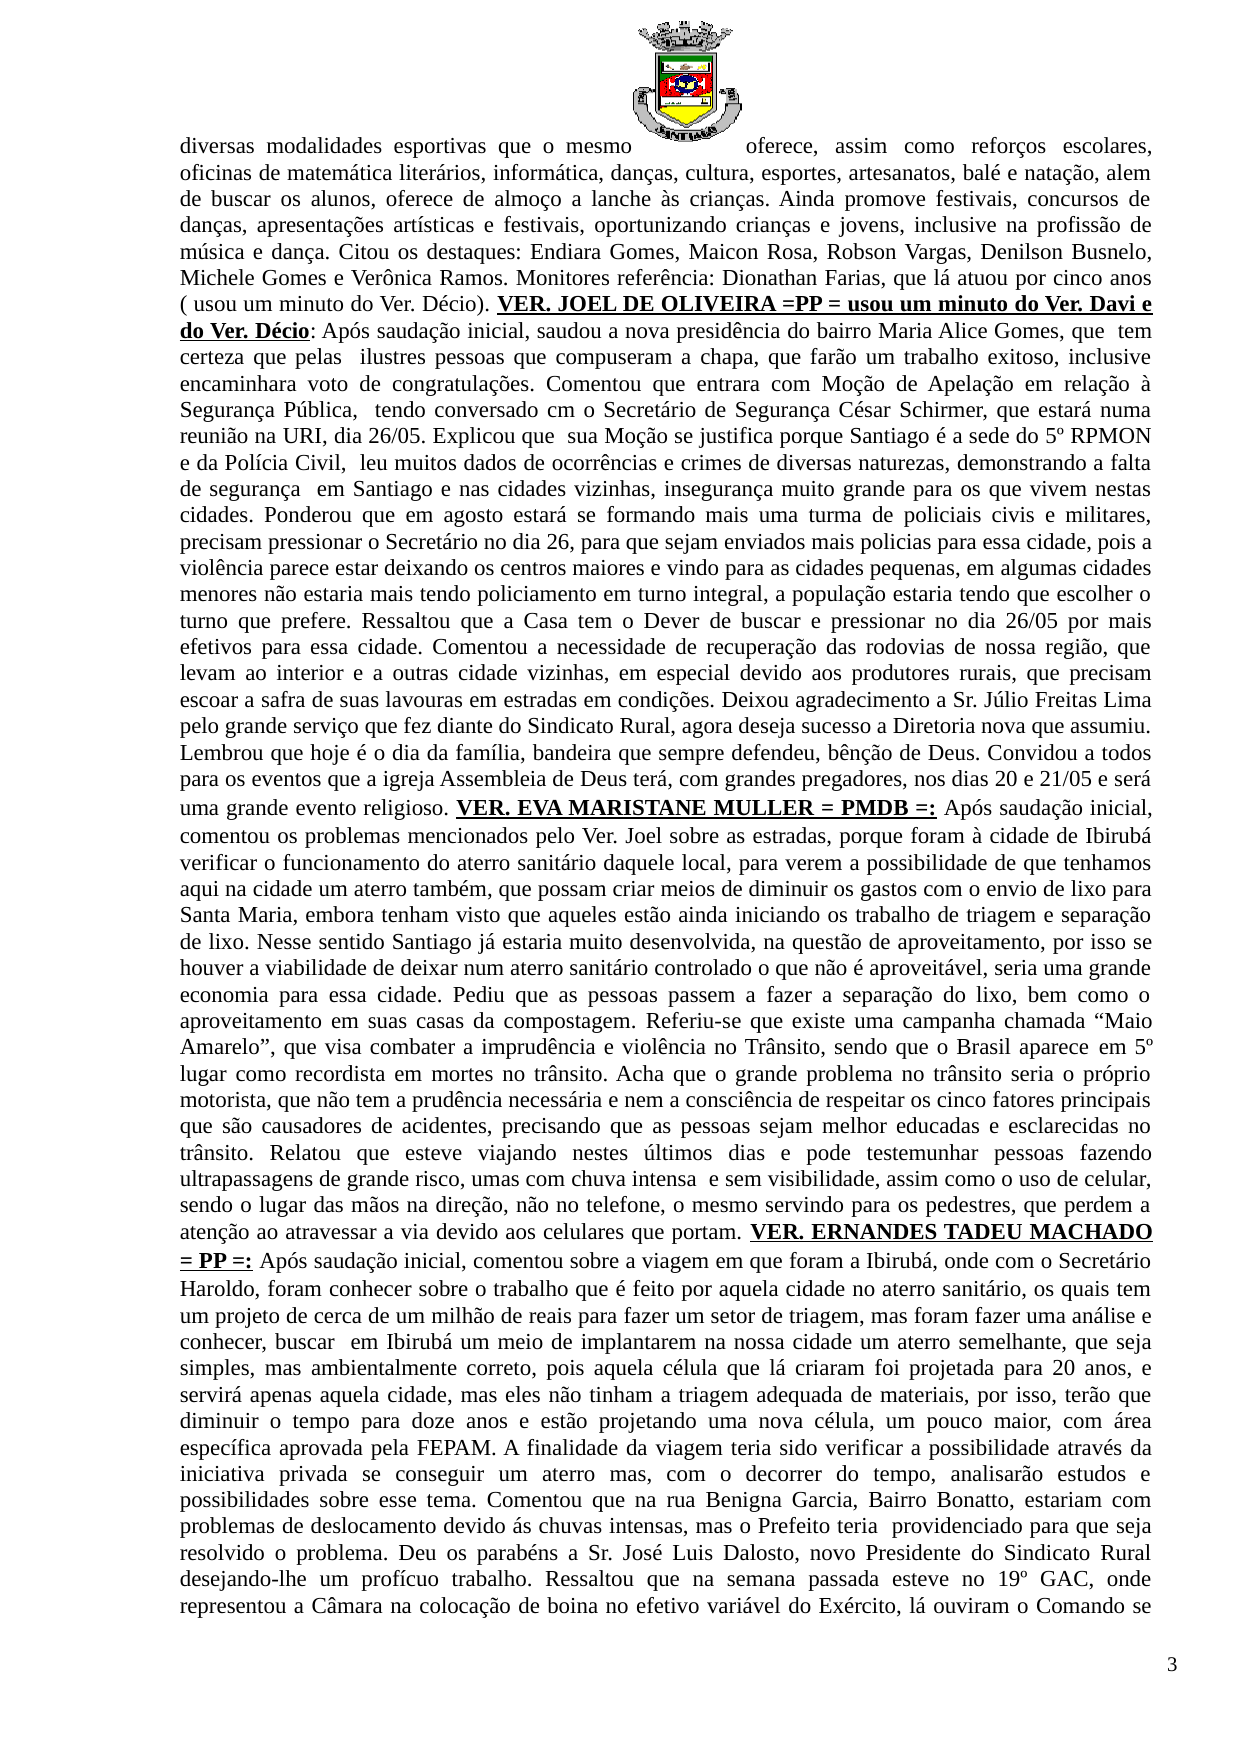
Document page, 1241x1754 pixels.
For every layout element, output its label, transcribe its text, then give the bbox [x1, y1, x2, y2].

list diversas modalidades esportivas que o mesmo oferece, assim como reforços escolares, oficinas de matemática literários, informática, danças, cultura, esportes, artesanatos, balé e natação, alem de buscar os alunos, oferece de almoço a lanche às crianças. Ainda promove festivais, concursos de danças, apresentações artísticas e festivais, oportunizando crianças e jovens, inclusive na profissão de música e dança. Citou os destaques: Endiara Gomes, Maicon Rosa, Robson Vargas, Denilson Busnelo, Michele Gomes e Verônica Ramos. Monitores referência: Dionathan Farias, que lá atuou por cinco anos ( usou um minuto do Ver. Décio). VER. JOEL DE OLIVEIRA =PP = usou um minuto do Ver. Davi e do Ver. Décio: Após saudação inicial, saudou a nova presidência do bairro Maria Alice Gomes, que tem certeza que pelas ilustres pessoas que compuseram a chapa, que farão um trabalho exitoso, inclusive encaminhara voto de congratulações. Comentou que entrara com Moção de Apelação em relação à Segurança Pública, tendo conversado cm o Secretário de Segurança César Schirmer, que estará numa reunião na URI, dia 26/05. Explicou que sua Moção se justifica porque Santiago é a sede do 5º RPMON e da Polícia Civil, leu muitos dados de ocorrências e crimes de diversas naturezas, demonstrando a falta de segurança em Santiago e nas cidades vizinhas, insegurança muito grande para os que vivem nestas cidades. Ponderou que em agosto estará se formando mais uma turma de policiais civis e militares, precisam pressionar o Secretário no dia 26, para que sejam enviados mais policias para essa cidade, pois a violência parece estar deixando os centros maiores e vindo para as cidades pequenas, em algumas cidades menores não estaria mais tendo policiamento em turno integral, a população estaria tendo que escolher o turno que prefere. Ressaltou que a Casa tem o Dever de buscar e pressionar no dia 26/05 por mais efetivos para essa cidade. Comentou a necessidade de recuperação das rodovias de nossa região, que levam ao interior e a outras cidade vizinhas, em especial devido aos produtores rurais, que precisam escoar a safra de suas lavouras em estradas em condições. Deixou agradecimento a Sr. Júlio Freitas Lima pelo grande serviço que fez diante do Sindicato Rural, agora deseja sucesso a Diretoria nova que assumiu. Lembrou que hoje é o dia da família, bandeira que sempre defendeu, bênção de Deus. Convidou a todos para os eventos que a igreja Assembleia de Deus terá, com grandes pregadores, nos dias 20 e 21/05 e será uma grande evento religioso. VER. EVA MARISTANE MULLER = PMDB =: Após saudação inicial, comentou os problemas mencionados pelo Ver. Joel sobre as estradas, porque foram à cidade de Ibirubá verificar o funcionamento do aterro sanitário daquele local, para verem a possibilidade de que tenhamos aqui na cidade um aterro também, que possam criar meios de diminuir os gastos com o envio de lixo para Santa Maria, embora tenham visto que aqueles estão ainda iniciando os trabalho de triagem e separação de lixo. Nesse sentido Santiago já estaria muito desenvolvida, na questão de aproveitamento, por isso se houver a viabilidade de deixar num aterro sanitário controlado o que não é aproveitável, seria uma grande economia para essa cidade. Pediu que as pessoas passem a fazer a separação do lixo, bem como o aproveitamento em suas casas da compostagem. Referiu-se que existe uma campanha chamada “Maio Amarelo”, que visa combater a imprudência e violência no Trânsito, sendo que o Brasil aparece em 5º lugar como recordista em mortes no trânsito. Acha que o grande problema no trânsito seria o próprio motorista, que não tem a prudência necessária e nem a consciência de respeitar os cinco fatores principais que são causadores de acidentes, precisando que as pessoas sejam melhor educadas e esclarecidas no trânsito. Relatou que esteve viajando nestes últimos dias e pode testemunhar pessoas fazendo ultrapassagens de grande risco, umas com chuva intensa e sem visibilidade, assim como o uso de celular, sendo o lugar das mãos na direção, não no telefone, o mesmo servindo para os pedestres, que perdem a atenção ao atravessar a via devido aos celulares que portam. VER. ERNANDES TADEU MACHADO = PP =: Após saudação inicial, comentou sobre a viagem em que foram a Ibirubá, onde com o Secretário Haroldo, foram conhecer sobre o trabalho que é feito por aquela cidade no aterro sanitário, os quais tem um projeto de cerca de um milhão de reais para fazer um setor de triagem, mas foram fazer uma análise e conhecer, buscar em Ibirubá um meio de implantarem na nossa cidade um aterro semelhante, que seja simples, mas ambientalmente correto, pois aquela célula que lá criaram foi projetada para 20 anos, e servirá apenas aquela cidade, mas eles não tinham a triagem adequada de materiais, por isso, terão que diminuir o tempo para doze anos e estão projetando uma nova célula, um pouco maior, com área específica aprovada pela FEPAM. A finalidade da viagem teria sido verificar a possibilidade através da iniciativa privada se conseguir um aterro mas, com o decorrer do tempo, analisarão estudos e possibilidades sobre esse tema. Comentou que na rua Benigna Garcia, Bairro Bonatto, estariam com problemas de deslocamento devido ás chuvas intensas, mas o Prefeito teria providenciado para que seja resolvido o problema. Deu os parabéns a Sr. José Luis Dalosto, novo Presidente do Sindicato Rural desejando-lhe um profícuo trabalho. Ressaltou que na semana passada esteve no 19º GAC, onde representou a Câmara na colocação de boina no efetivo variável do Exército, lá ouviram o Comando se [142, 132, 1153, 1618]
